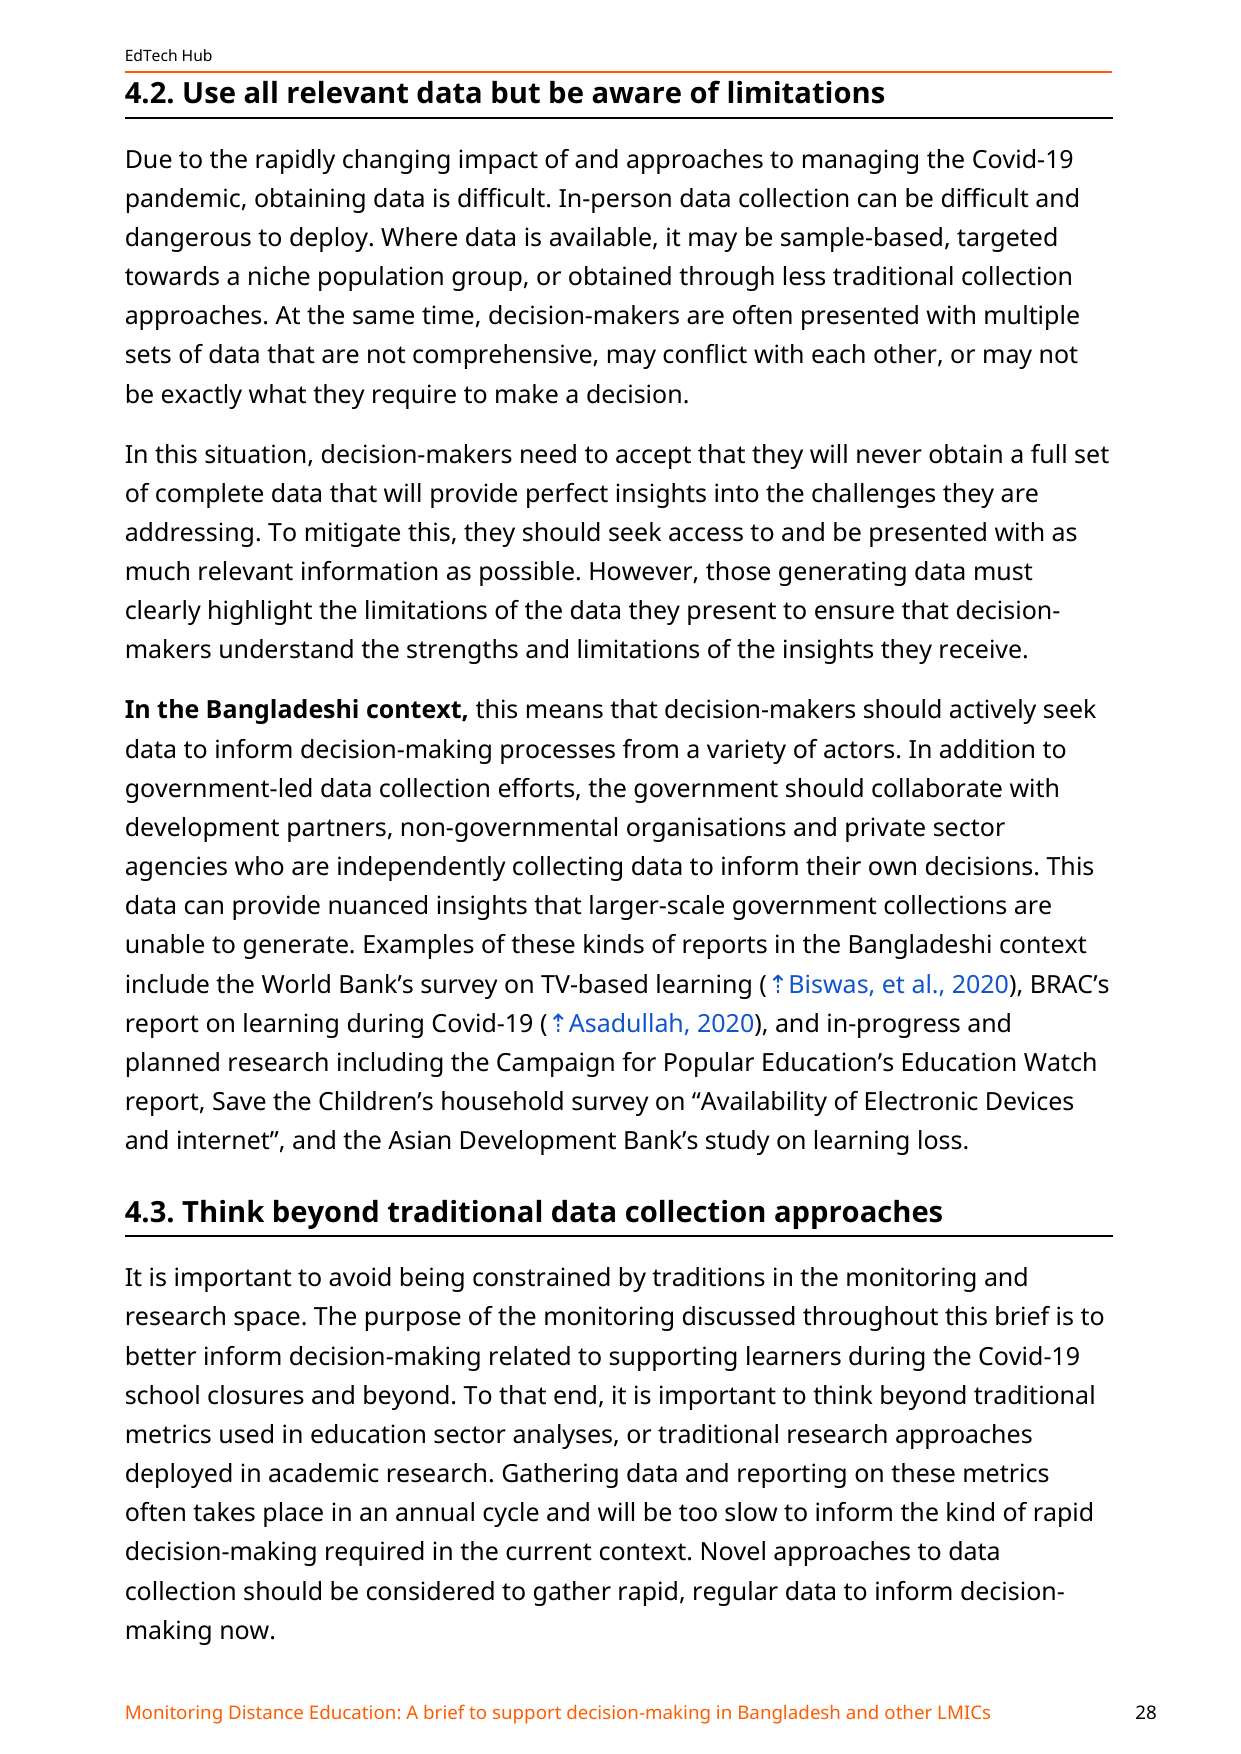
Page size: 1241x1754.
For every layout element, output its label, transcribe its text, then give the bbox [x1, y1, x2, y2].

subtitle 4.3. Think beyond traditional data collection approaches [124, 1191, 1113, 1237]
text In the Bangladeshi context, this means that decision-makers should actively seek data to inform decision-making processes from a variety of actors. In addition to government-led data collection efforts, the government should collaborate with development partners, non-governmental organisations and private sector agencies who are independently collecting data to inform their own decisions. This data can provide nuanced insights that larger-scale government collections are unable to generate. Examples of these kinds of reports in the Bangladeshi context include the World Bank’s survey on TV-based learning (⇡Biswas, et al., 2020), BRAC’s report on learning during Covid-19 (⇡Asadullah, 2020), and in-progress and planned research including the Campaign for Popular Education’s Education Watch report, Save the Children’s household survey on “Availability of Electronic Devices and internet”, and the Asian Development Bank’s study on learning loss. [124, 692, 1112, 1157]
text It is important to avoid being constrained by traditions in the monitoring and research space. The purpose of the monitoring discussed throughout this brief is to better inform decision-making related to supporting learners during the Covid-19 school closures and beyond. To that end, it is important to think beyond traditional metrics used in education sector analyses, or traditional research approaches deployed in academic research. Gathering data and reporting on these metrics often takes place in an annual cycle and will be too slow to inform the kind of rapid decision-making required in the current context. Novel approaches to data collection should be considered to gather rapid, regular data to inform decision-making now. [124, 1260, 1112, 1646]
text In this situation, decision-makers need to accept that they will never obtain a full set of complete data that will provide perfect insights into the challenges they are addressing. To mitigate this, they should seek access to and be presented with as much relevant information as possible. However, those generating data must clearly highlight the limitations of the data they present to ensure that decision-makers understand the strengths and limitations of the insights they receive. [124, 436, 1112, 666]
text Due to the rapidly changing impact of and approaches to managing the Covid-19 pandemic, obtaining data is difficult. In-person data collection can be difficult and dangerous to deploy. Where data is available, it may be sample-based, targeted towards a niche population group, or obtained through less traditional collection approaches. At the same time, decision-makers are often presented with multiple sets of data that are not comprehensive, may conflict with each other, or may not be exactly what they require to make a decision. [124, 141, 1112, 410]
subtitle 4.2. Use all relevant data but be aware of limitations [124, 73, 1113, 119]
